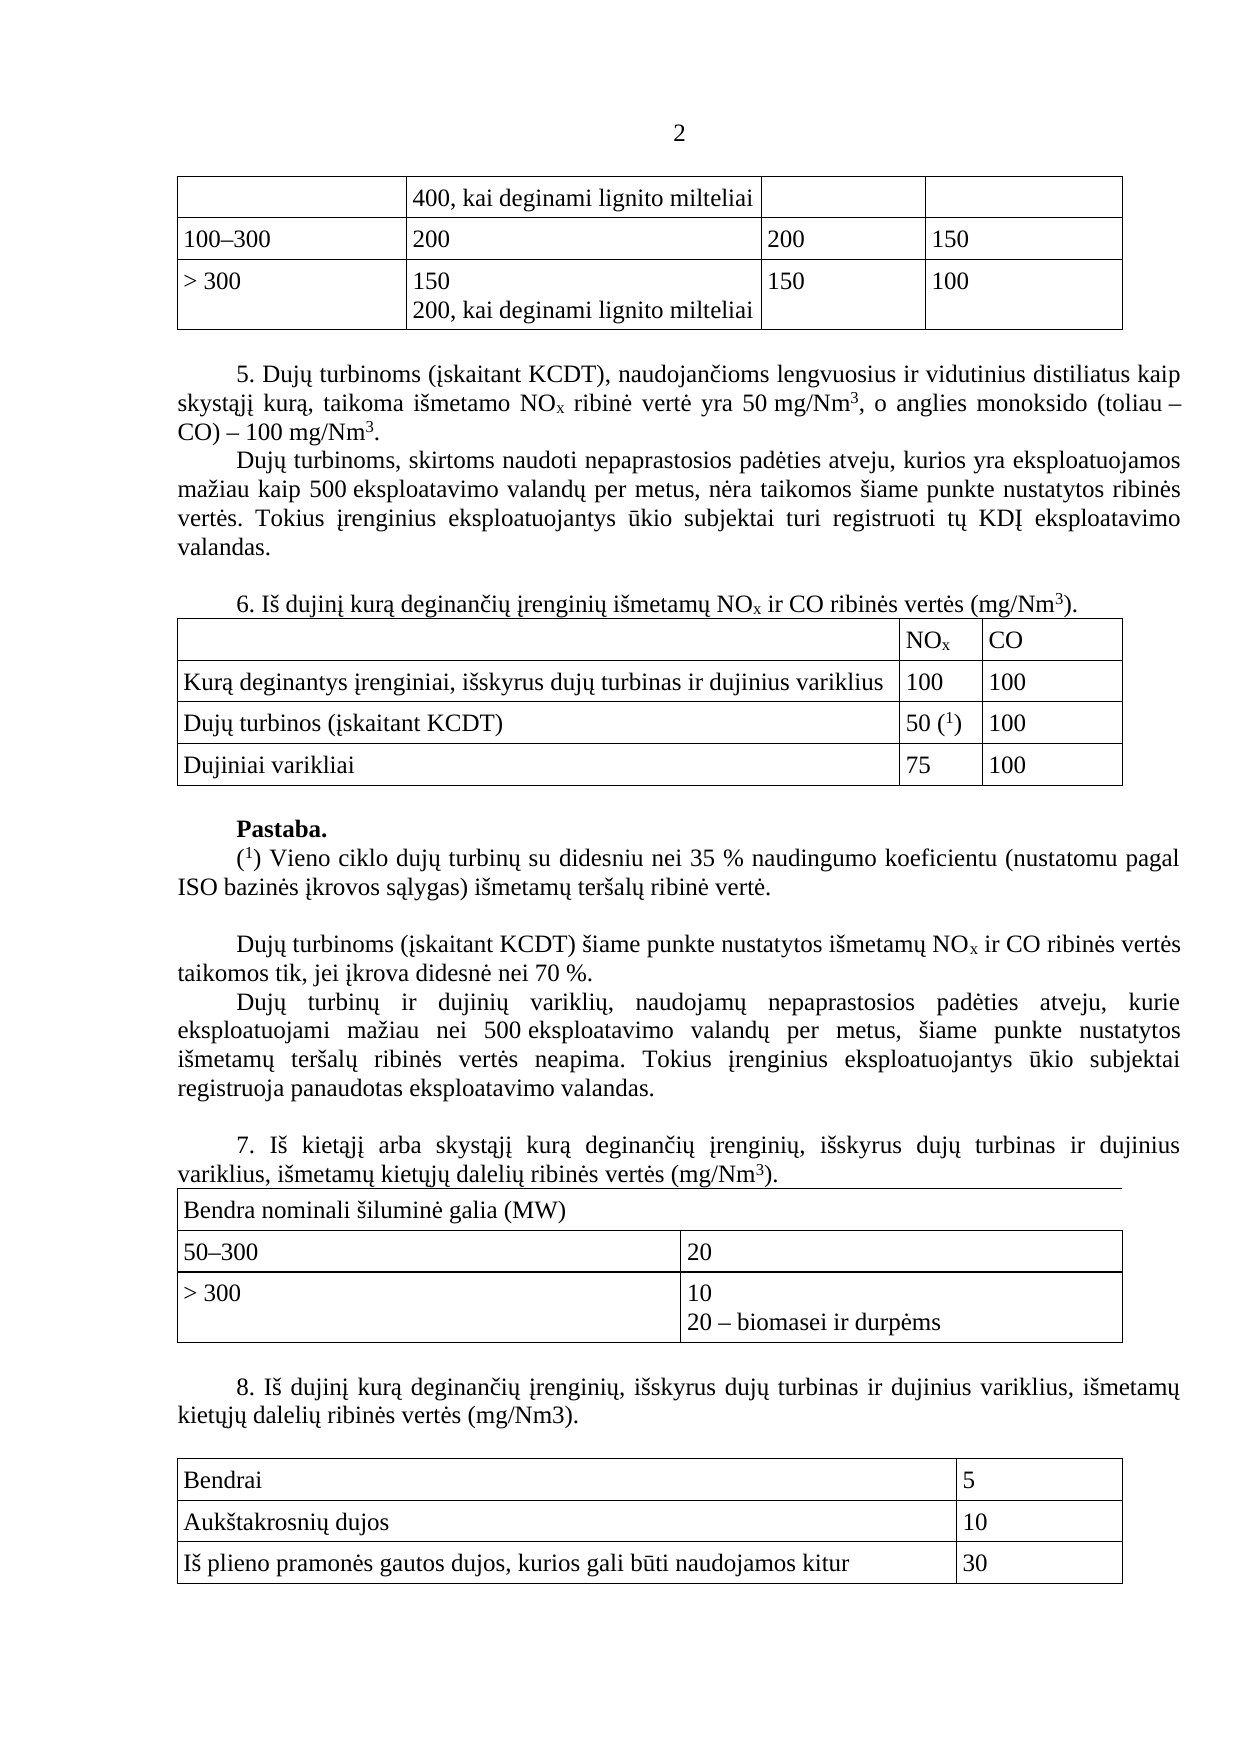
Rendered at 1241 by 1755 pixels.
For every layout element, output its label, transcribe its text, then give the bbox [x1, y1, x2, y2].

table_cell 150 200, kai deginami lignito milteliai [407, 260, 761, 329]
table_cell [926, 177, 1122, 217]
table_cell Aukštakrosnių dujos [178, 1501, 956, 1541]
table_header Bendrai [178, 1459, 956, 1499]
text 7. Iš kietąjį arba skystąjį kurą deginančių įrenginių, išskyrus dujų turbinas ir dujinius variklius, išmetamų kietųjų dalelių ribinės vertės (mg/Nm3). [177, 1131, 1181, 1188]
table_header CO [983, 619, 1122, 659]
table_cell 50–300 [178, 1231, 680, 1271]
text Dujų turbinų ir dujinių variklių, naudojamų nepaprastosios padėties atveju, kurie eksploatuojami mažiau nei 500 eksploatavimo valandų per metus, šiame punkte nustatytos išmetamų teršalų ribinės vertės neapima. Tokius įrenginius eksploatuojantys ūkio subjektai registruoja panaudotas eksploatavimo valandas. [177, 987, 1181, 1102]
table_header [178, 619, 899, 659]
table_cell 150 [762, 260, 925, 329]
text 8. Iš dujinį kurą deginančių įrenginių, išskyrus dujų turbinas ir dujinius variklius, išmetamų kietųjų dalelių ribinės vertės (mg/Nm3). [177, 1372, 1181, 1429]
table_cell 20 [681, 1231, 1122, 1271]
table_cell 200 [762, 218, 925, 259]
table_cell Dujų turbinos (įskaitant KCDT) [178, 702, 899, 743]
table_cell > 300 [178, 1273, 680, 1342]
table_cell 400, kai deginami lignito milteliai [407, 177, 761, 217]
table_cell 100 [926, 260, 1122, 329]
table_cell 30 [957, 1542, 1122, 1583]
table_cell 75 [900, 744, 982, 784]
text (1) Vieno ciklo dujų turbinų su didesniu nei 35 % naudingumo koeficientu (nustatomu pagal ISO bazinės įkrovos sąlygas) išmetamų teršalų ribinė vertė. [177, 843, 1181, 901]
table_cell Iš plieno pramonės gautos dujos, kurios gali būti naudojamos kitur [178, 1542, 956, 1583]
table_cell [178, 177, 406, 217]
table_cell 100 [983, 661, 1122, 701]
table_cell 10 20 – biomasei ir durpėms [681, 1273, 1122, 1342]
text Dujų turbinoms (įskaitant KCDT) šiame punkte nustatytos išmetamų NOx ir CO ribinės vertės taikomos tik, jei įkrova didesnė nei 70 %. [177, 929, 1181, 987]
table_cell Dujiniai varikliai [178, 744, 899, 784]
text Dujų turbinoms, skirtoms naudoti nepaprastosios padėties atveju, kurios yra eksploatuojamos mažiau kaip 500 eksploatavimo valandų per metus, nėra taikomos šiame punkte nustatytos ribinės vertės. Tokius įrenginius eksploatuojantys ūkio subjektai turi registruoti tų KDĮ eksploatavimo valandas. [177, 445, 1181, 560]
table_cell 100 [983, 702, 1122, 743]
table_cell 100 [983, 744, 1122, 784]
table_cell 200 [407, 218, 761, 259]
table_header NOx [900, 619, 982, 659]
text 6. Iš dujinį kurą deginančių įrenginių išmetamų NOx ir CO ribinės vertės (mg/Nm3). [177, 589, 1181, 618]
table_cell Kurą deginantys įrenginiai, išskyrus dujų turbinas ir dujinius variklius [178, 661, 899, 701]
table_cell 50 (1) [900, 702, 982, 743]
text 5. Dujų turbinoms (įskaitant KCDT), naudojančioms lengvuosius ir vidutinius distiliatus kaip skystąjį kurą, taikoma išmetamo NOx ribinė vertė yra 50 mg/Nm3, o anglies monoksido (toliau – CO) – 100 mg/Nm3. [177, 359, 1181, 445]
table_cell 100 [900, 661, 982, 701]
table_header Bendra nominali šiluminė galia (MW) [178, 1189, 1122, 1230]
table_header 5 [957, 1459, 1122, 1499]
table_cell [762, 177, 925, 217]
table_cell 150 [926, 218, 1122, 259]
text Pastaba. [177, 814, 1181, 843]
table_cell 100–300 [178, 218, 406, 259]
table_cell > 300 [178, 260, 406, 329]
table_cell 10 [957, 1501, 1122, 1541]
